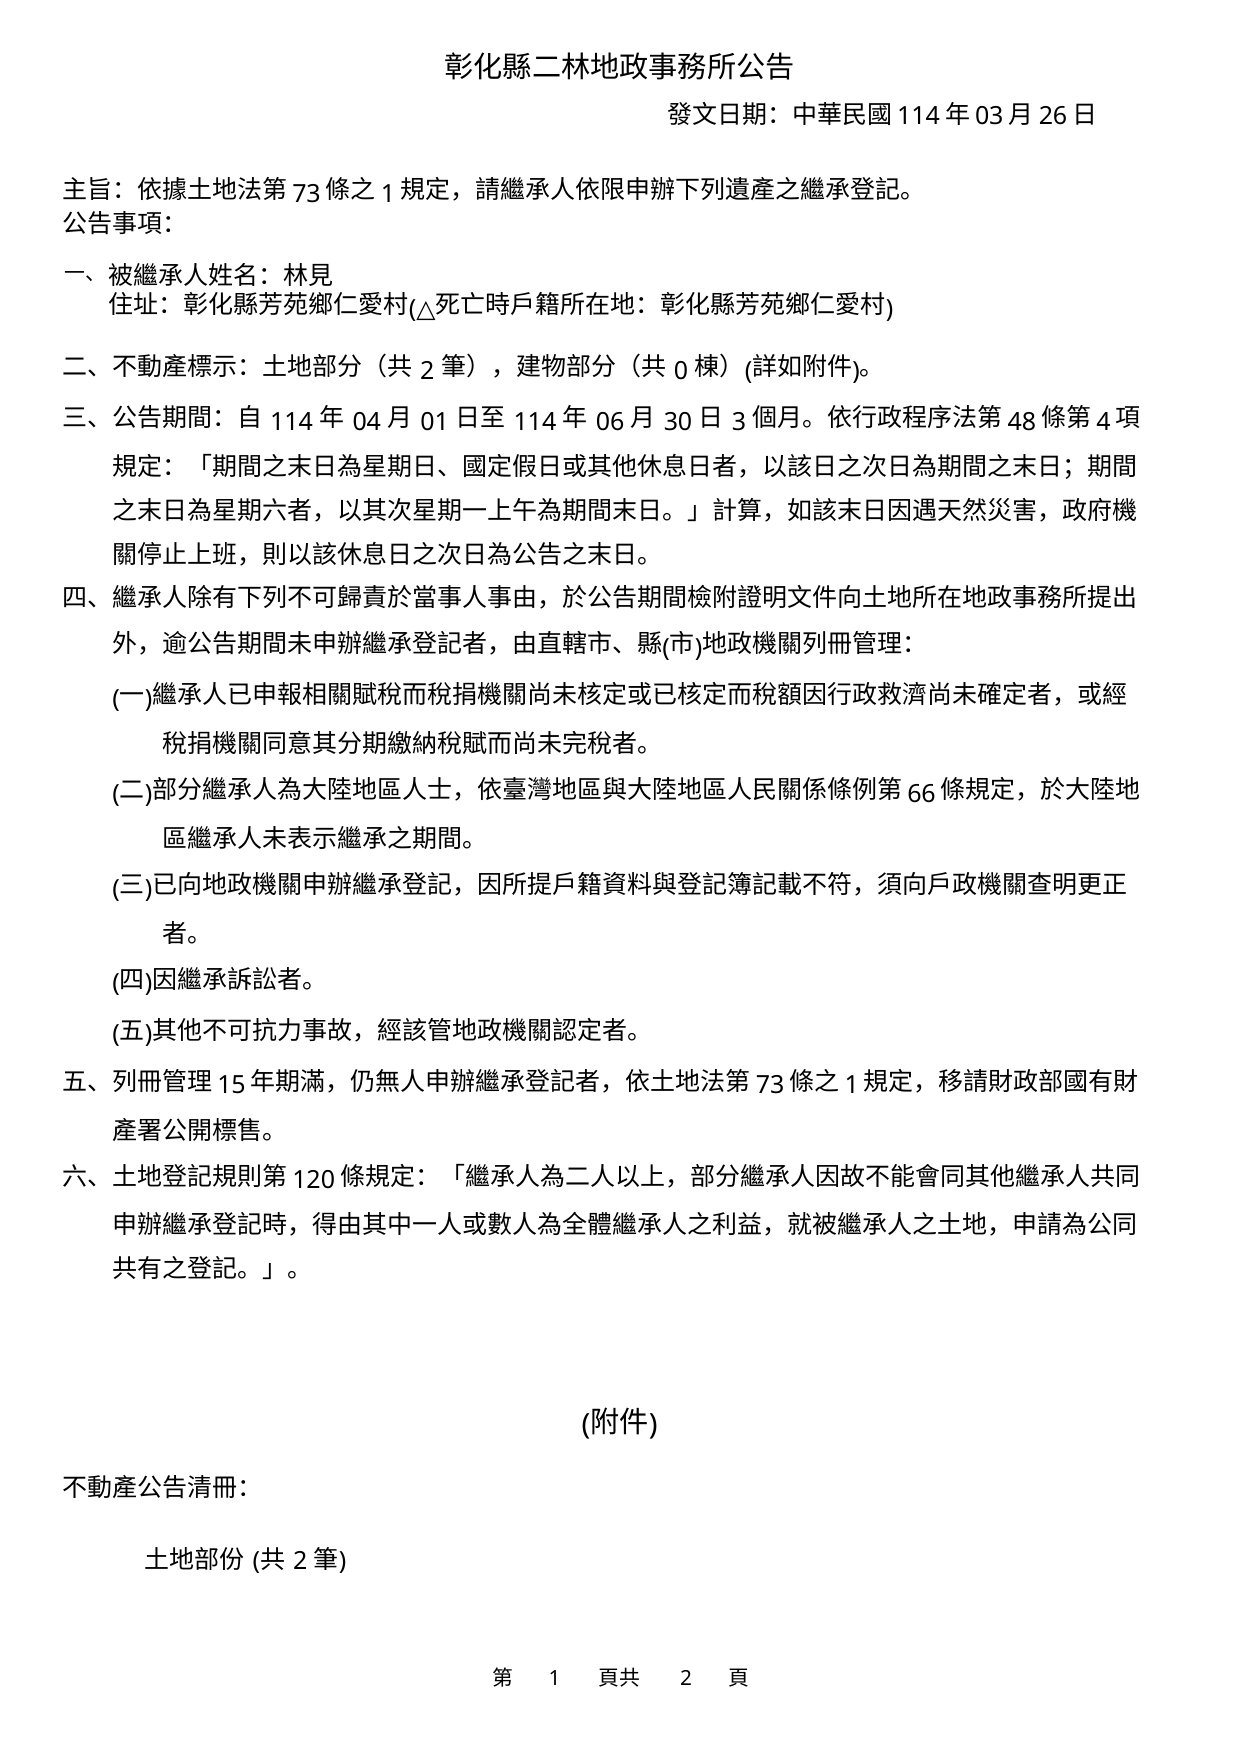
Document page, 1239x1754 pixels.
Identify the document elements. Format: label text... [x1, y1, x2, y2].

table_cell [585, 95, 653, 135]
table_cell [483, 1598, 523, 1657]
table_cell 1 [523, 1658, 585, 1698]
table_header [759, 0, 1177, 41]
table_cell [109, 135, 482, 176]
table_cell [1177, 261, 1239, 312]
table_cell [0, 41, 62, 94]
table_cell [759, 1598, 1177, 1657]
table_cell [0, 1352, 62, 1392]
table_cell [0, 1392, 62, 1453]
table_cell 二、不動產標示：土地部分（共 2 筆），建物部分（共 0 棟）(詳如附件)。 三、公告期間：自 114 年 04 月 01 日至 114 年 06 月 30 日 3 個月。依行政程序法第48條第4項 規定：「期間之末日為星期日、國定假日或其他休息日者，以該日之次日為期間之末日；期間 之末日為星期六者，以其次星期一上午為期間末日。」計算，如該末日因遇天然災害，政府機 關停止上班，則以該休息日之次日為公告之末日。 四、繼承人除有下列不可歸責於當事人事由，於公告期間檢附證明文件向土地所在地政事務所提出 外，逾公告期間未申辦繼承登記者，由直轄市、縣(市)地政機關列冊管理： (一)繼承人已申報相關賦稅而稅捐機關尚未核定或已核定而稅額因行政救濟尚未確定者，或經 稅捐機關同意其分期繳納稅賦而尚未完稅者。 (二)部分繼承人為大陸地區人士，依臺灣地區與大陸地區人民關係條例第66條規定，於大陸地 區繼承人未表示繼承之期間。 (三)已向地政機關申辦繼承登記，因所提戶籍資料與登記簿記載不符，須向戶政機關查明更正 者。 (四)因繼承訴訟者。 (五)其他不可抗力事故，經該管地政機關認定者。 五、列冊管理15年期滿，仍無人申辦繼承登記者，依土地法第73條之1規定，移請財政部國有財 產署公開標售。 六、土地登記規則第120條規定：「繼承人為二人以上，部分繼承人因故不能會同其他繼承人共同 申辦繼承登記時，得由其中一人或數人為全體繼承人之利益，就被繼承人之土地，申請為公同 共有之登記。」。 [62, 353, 1177, 1352]
table_cell [483, 95, 523, 135]
table_cell [759, 135, 1177, 176]
table_cell [1177, 1392, 1239, 1453]
table_cell [759, 1352, 1177, 1392]
table_cell 頁共 [585, 1658, 653, 1698]
table_cell [62, 1658, 109, 1698]
table_header [0, 0, 62, 41]
table_cell [1177, 1598, 1239, 1657]
table_cell 不動產公告清冊： [62, 1454, 1177, 1526]
table_cell [523, 1352, 585, 1392]
table_cell [0, 135, 62, 176]
table_header [109, 0, 482, 41]
table_cell 頁 [718, 1658, 759, 1698]
table_cell [667, 1352, 718, 1392]
table_cell [62, 1598, 109, 1657]
table_header [483, 0, 523, 41]
table_cell [0, 1598, 62, 1657]
table_cell [718, 1352, 759, 1392]
table_cell 一、 [62, 261, 109, 312]
table_cell [62, 1352, 109, 1392]
table_header [523, 0, 585, 41]
table_cell [667, 135, 718, 176]
table_cell [1177, 1658, 1239, 1698]
table_cell [1177, 135, 1239, 176]
table_cell [483, 135, 523, 176]
table_cell [109, 1598, 482, 1657]
table_cell [1177, 216, 1239, 261]
table_cell [0, 176, 62, 216]
table_cell [1177, 312, 1239, 353]
table_cell 第 [483, 1658, 523, 1698]
table_cell [1177, 1352, 1239, 1392]
table_cell [718, 135, 759, 176]
table_cell [483, 1352, 523, 1392]
table_header [62, 0, 109, 41]
table_cell [585, 1598, 653, 1657]
table_cell [0, 353, 62, 1352]
table_cell [759, 1658, 1177, 1698]
table_cell [523, 1598, 585, 1657]
table_cell [653, 1352, 667, 1392]
table_cell 土地部份 (共 2 筆) [62, 1526, 1177, 1597]
table_cell [62, 95, 109, 135]
table_cell (附件) [62, 1392, 1177, 1453]
table_cell [653, 135, 667, 176]
table_cell [653, 95, 667, 135]
table_cell 彰化縣二林地政事務所公告 [62, 41, 1177, 94]
table_cell [585, 1352, 653, 1392]
table_header [718, 0, 759, 41]
table_cell [1177, 176, 1239, 216]
table_cell 發文日期：中華民國114年03月26日 [667, 95, 1177, 135]
table_cell [718, 1598, 759, 1657]
table_cell [1177, 1526, 1239, 1597]
table_cell [1177, 95, 1239, 135]
table_cell [653, 1598, 667, 1657]
table_cell [109, 95, 482, 135]
table_header [653, 0, 667, 41]
table_cell 主旨：依據土地法第73條之1規定，請繼承人依限申辦下列遺產之繼承登記。 公告事項： [62, 176, 1177, 261]
table_cell [109, 1658, 482, 1698]
table_header [667, 0, 718, 41]
table_cell [523, 135, 585, 176]
table_cell [523, 95, 585, 135]
table_cell [0, 1658, 62, 1698]
table_cell [0, 216, 62, 261]
table_cell 2 [653, 1658, 718, 1698]
table_header [1177, 0, 1239, 41]
table_cell [0, 312, 62, 353]
table_cell [0, 95, 62, 135]
table_cell [585, 135, 653, 176]
table_cell [1177, 353, 1239, 1352]
table_cell [0, 1526, 62, 1597]
table_cell [667, 1598, 718, 1657]
table_cell [62, 135, 109, 176]
table_cell 被繼承人姓名：林見 住址：彰化縣芳苑鄉仁愛村(△死亡時戶籍所在地：彰化縣芳苑鄉仁愛村) [109, 261, 1177, 353]
table_cell [62, 312, 109, 353]
table_cell [0, 1454, 62, 1526]
table_header [585, 0, 653, 41]
table_cell [1177, 41, 1239, 94]
table_cell [109, 1352, 482, 1392]
table_cell [1177, 1454, 1239, 1526]
table_cell [0, 261, 62, 312]
